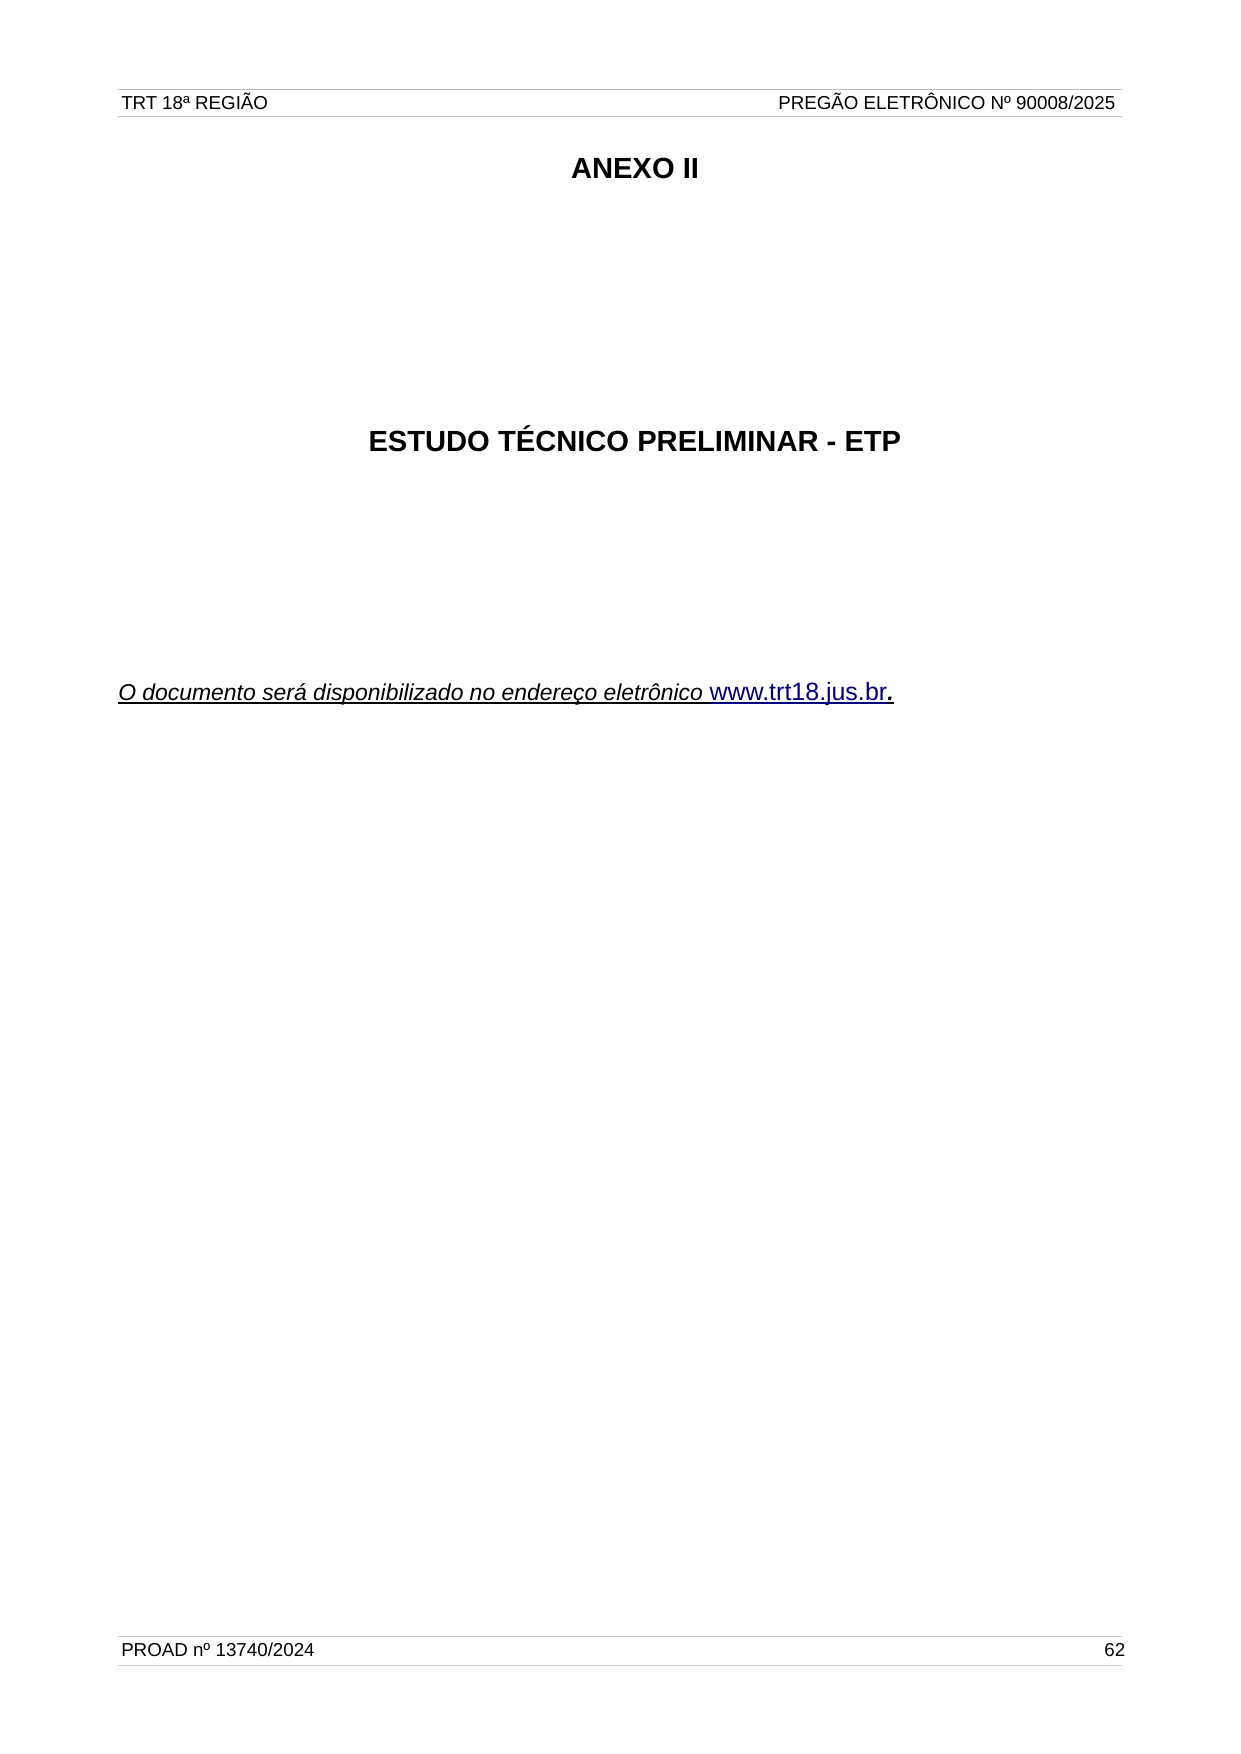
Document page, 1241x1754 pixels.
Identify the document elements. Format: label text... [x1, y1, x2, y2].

text O documento será disponibilizado no endereço eletrônico www.trt18.jus.br. [118, 677, 1122, 706]
text ESTUDO TÉCNICO PRELIMINAR - ETP [148, 424, 1122, 458]
text ANEXO II [148, 152, 1122, 185]
